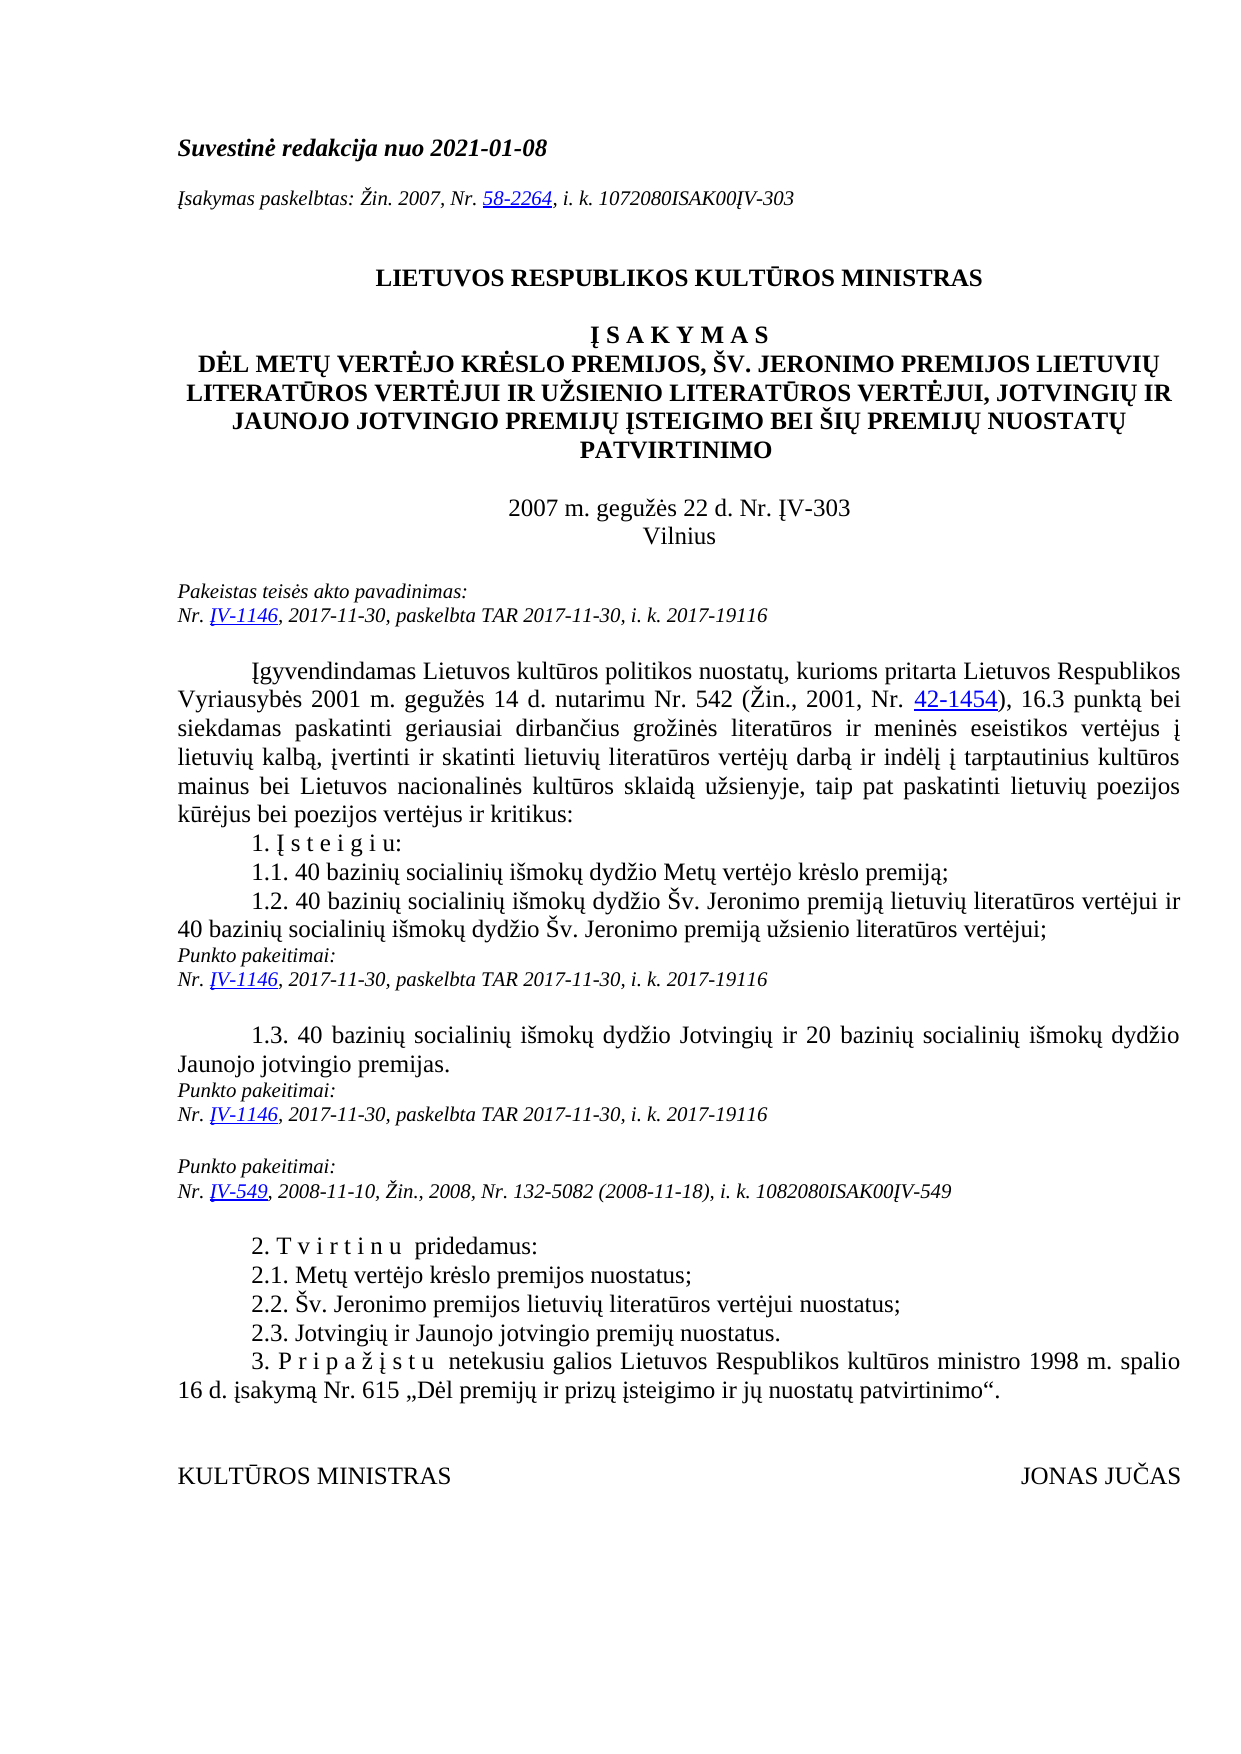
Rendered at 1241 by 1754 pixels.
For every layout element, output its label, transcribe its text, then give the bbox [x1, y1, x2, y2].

text 2.2. Šv. Jeronimo premijos lietuvių literatūros vertėjui nuostatus; [177, 1289, 1181, 1318]
text 3. Pripažįstu netekusiu galios Lietuvos Respublikos kultūros ministro 1998 m. spalio 16 d. įsakymą Nr. 615 „Dėl premijų ir prizų įsteigimo ir jų nuostatų patvirtinimo“. [177, 1346, 1181, 1404]
text 1.1. 40 bazinių socialinių išmokų dydžio Metų vertėjo krėslo premiją; [177, 857, 1181, 886]
text 1. Įsteigiu: [177, 828, 1181, 857]
text KULTŪROS MINISTRAS JONAS JUČAS [177, 1461, 1181, 1490]
text 2.1. Metų vertėjo krėslo premijos nuostatus; [177, 1260, 1181, 1289]
text Punkto pakeitimai: [177, 943, 1181, 967]
text Punkto pakeitimai: [177, 1154, 1181, 1178]
text Vilnius [177, 521, 1181, 550]
text 1.3. 40 bazinių socialinių išmokų dydžio Jotvingių ir 20 bazinių socialinių išmokų dydžio Jaunojo jotvingio premijas. [177, 1020, 1181, 1078]
text LIETUVOS RESPUBLIKOS KULTŪROS MINISTRAS [177, 263, 1181, 291]
text Nr. ĮV-1146, 2017-11-30, paskelbta TAR 2017-11-30, i. k. 2017-19116 [177, 603, 1181, 627]
text Nr. ĮV-549, 2008-11-10, Žin., 2008, Nr. 132-5082 (2008-11-18), i. k. 1082080ISAK00ĮV-549 [177, 1178, 1181, 1203]
text DĖL METŲ VERTĖJO KRĖSLO PREMIJOS, ŠV. JERONIMO PREMIJOS LIETUVIŲ LITERATŪROS VERTĖJUI IR UŽSIENIO LITERATŪROS VERTĖJUI, JOTVINGIŲ IR JAUNOJO JOTVINGIO PREMIJŲ ĮSTEIGIMO BEI ŠIŲ PREMIJŲ NUOSTATŲ PATVIRTINIMO [177, 349, 1181, 464]
text Pakeistas teisės akto pavadinimas: [177, 579, 1181, 603]
text Į S A K Y M A S [177, 320, 1181, 349]
text Suvestinė redakcija nuo 2021-01-08 [177, 133, 1181, 162]
text Įsakymas paskelbtas: Žin. 2007, Nr. 58-2264, i. k. 1072080ISAK00ĮV-303 [177, 186, 1181, 210]
text Nr. ĮV-1146, 2017-11-30, paskelbta TAR 2017-11-30, i. k. 2017-19116 [177, 1102, 1181, 1126]
text Punkto pakeitimai: [177, 1078, 1181, 1102]
text Įgyvendindamas Lietuvos kultūros politikos nuostatų, kurioms pritarta Lietuvos Respublikos Vyriausybės 2001 m. gegužės 14 d. nutarimu Nr. 542 (Žin., 2001, Nr. 42-1454), 16.3 punktą bei siekdamas paskatinti geriausiai dirbančius grožinės literatūros ir meninės eseistikos vertėjus į lietuvių kalbą, įvertinti ir skatinti lietuvių literatūros vertėjų darbą ir indėlį į tarptautinius kultūros mainus bei Lietuvos nacionalinės kultūros sklaidą užsienyje, taip pat paskatinti lietuvių poezijos kūrėjus bei poezijos vertėjus ir kritikus: [177, 656, 1181, 828]
text 2.3. Jotvingių ir Jaunojo jotvingio premijų nuostatus. [177, 1318, 1181, 1346]
text 2007 m. gegužės 22 d. Nr. ĮV-303 [177, 493, 1181, 521]
text Nr. ĮV-1146, 2017-11-30, paskelbta TAR 2017-11-30, i. k. 2017-19116 [177, 967, 1181, 991]
text 2. Tvirtinu pridedamus: [177, 1231, 1181, 1260]
text 1.2. 40 bazinių socialinių išmokų dydžio Šv. Jeronimo premiją lietuvių literatūros vertėjui ir 40 bazinių socialinių išmokų dydžio Šv. Jeronimo premiją užsienio literatūros vertėjui; [177, 886, 1181, 943]
